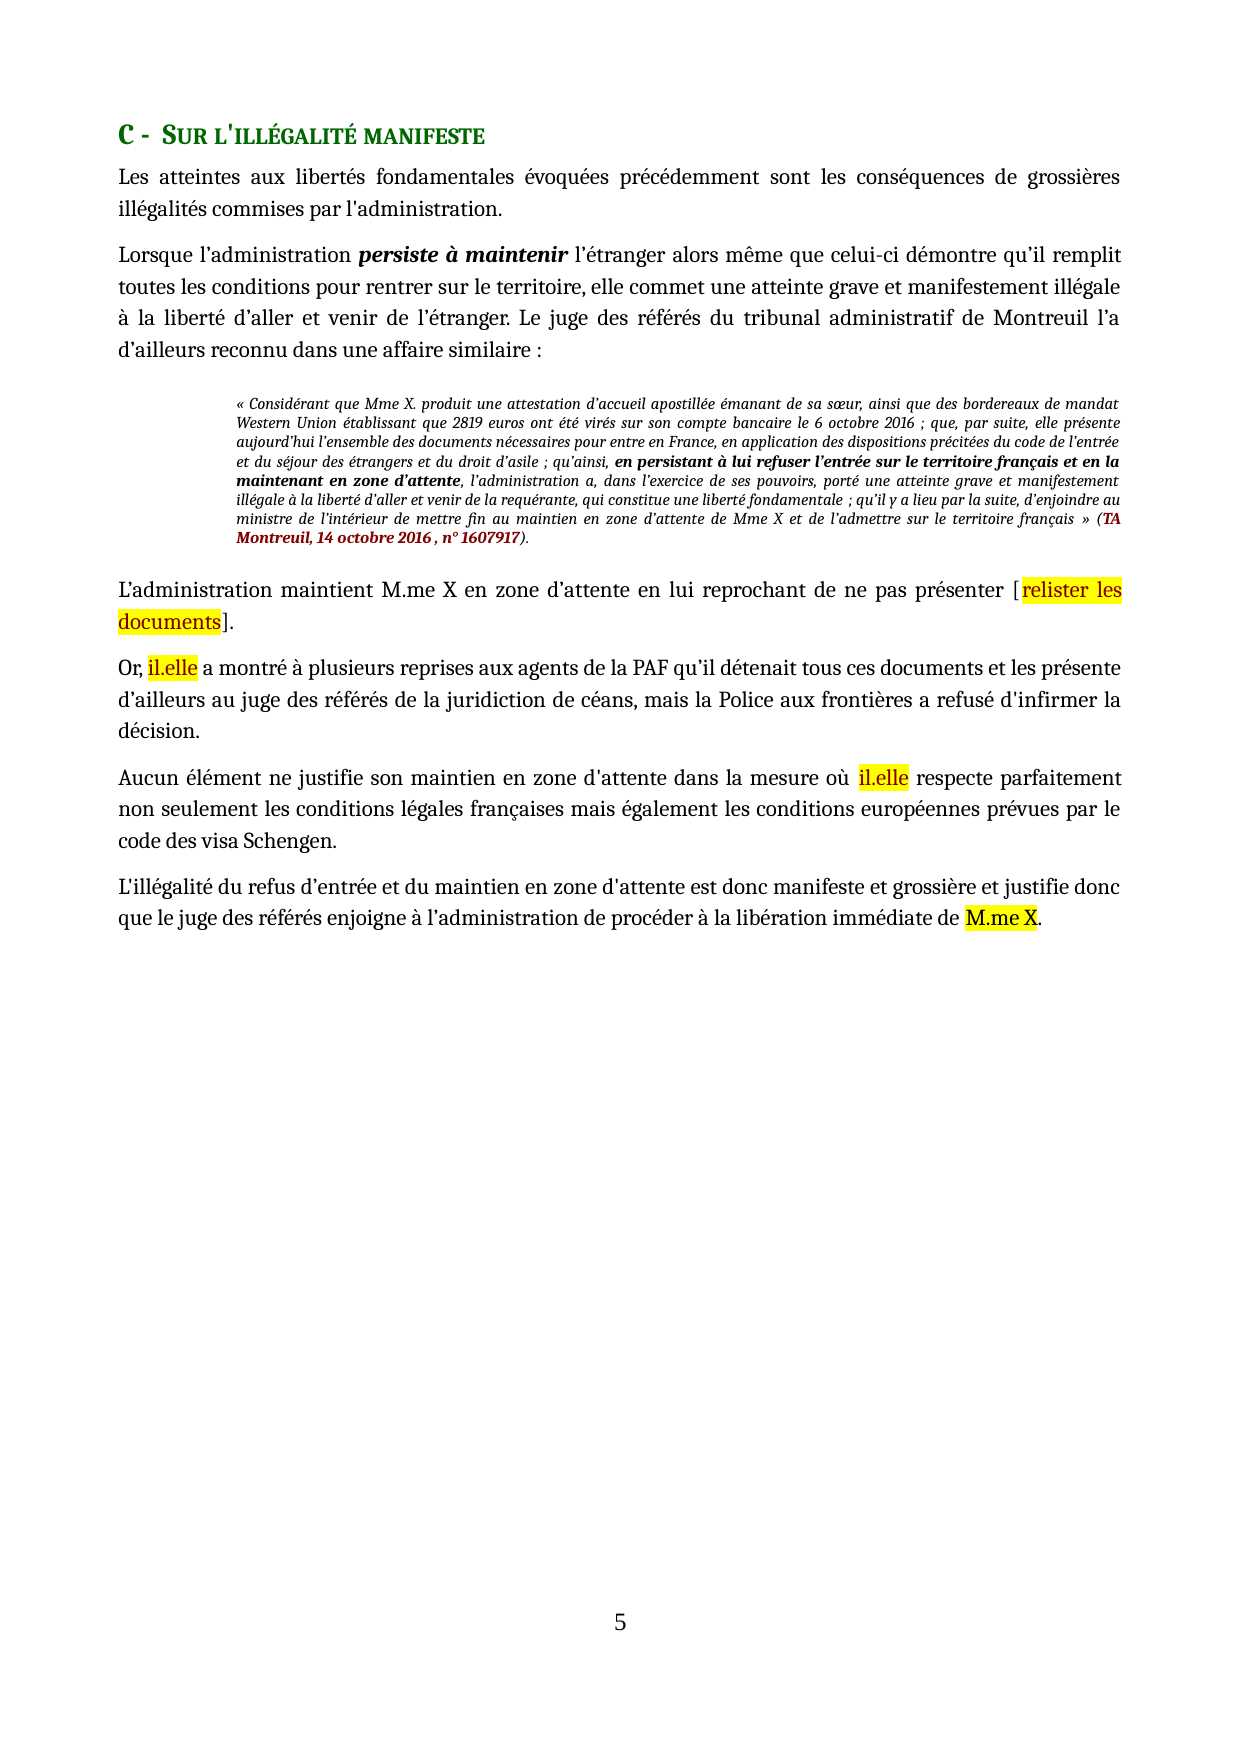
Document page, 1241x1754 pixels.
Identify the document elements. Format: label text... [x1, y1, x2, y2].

text Or, il.elle a montré à plusieurs reprises aux agents de la PAF qu’il détenait tous ces documents et les présente d’ailleurs au juge des référés de la juridiction de céans, mais la Police aux frontières a refusé d'infirmer la décision. [118, 655, 1122, 744]
text L’administration maintient M.me X en zone d’attente en lui reprochant de ne pas présenter [relister les documents]. [118, 577, 1122, 635]
text Aucun élément ne justifie son maintien en zone d'attente dans la mesure où il.elle respecte parfaitement non seulement les conditions légales françaises mais également les conditions européennes prévues par le code des visa Schengen. [118, 764, 1122, 854]
text Lorsque l’administration persiste à maintenir l’étranger alors même que celui-ci démontre qu’il remplit toutes les conditions pour rentrer sur le territoire, elle commet une atteinte grave et manifestement illégale à la liberté d’aller et venir de l’étranger. Le juge des référés du tribunal administratif de Montreuil l’a d’ailleurs reconnu dans une affaire similaire : [118, 242, 1122, 363]
text L'illégalité du refus d’entrée et du maintien en zone d'attente est donc manifeste et grossière et justifie donc que le juge des référés enjoigne à l’administration de procéder à la libération immédiate de M.me X. [118, 873, 1122, 931]
subtitle C - Sur l'illégalité manifeste [118, 118, 1122, 152]
text Les atteintes aux libertés fondamentales évoquées précédemment sont les conséquences de grossières illégalités commises par l'administration. [118, 164, 1122, 222]
text « Considérant que Mme X. produit une attestation d’accueil apostillée émanant de sa sœur, ainsi que des bordereaux de mandat Western Union établissant que 2819 euros ont été virés sur son compte bancaire le 6 octobre 2016 ; que, par suite, elle présente aujourd’hui l’ensemble des documents nécessaires pour entre en France, en application des dispositions précitées du code de l’entrée et du séjour des étrangers et du droit d’asile ; qu’ainsi, en persistant à lui refuser l’entrée sur le territoire français et en la maintenant en zone d’attente, l’administration a, dans l’exercice de ses pouvoirs, porté une atteinte grave et manifestement illégale à la liberté d’aller et venir de la requérante, qui constitue une liberté fondamentale ; qu’il y a lieu par la suite, d’enjoindre au ministre de l’intérieur de mettre fin au maintien en zone d’attente de Mme X et de l’admettre sur le territoire français » (TA Montreuil, 14 octobre 2016 , n° 1607917). [236, 394, 1122, 548]
